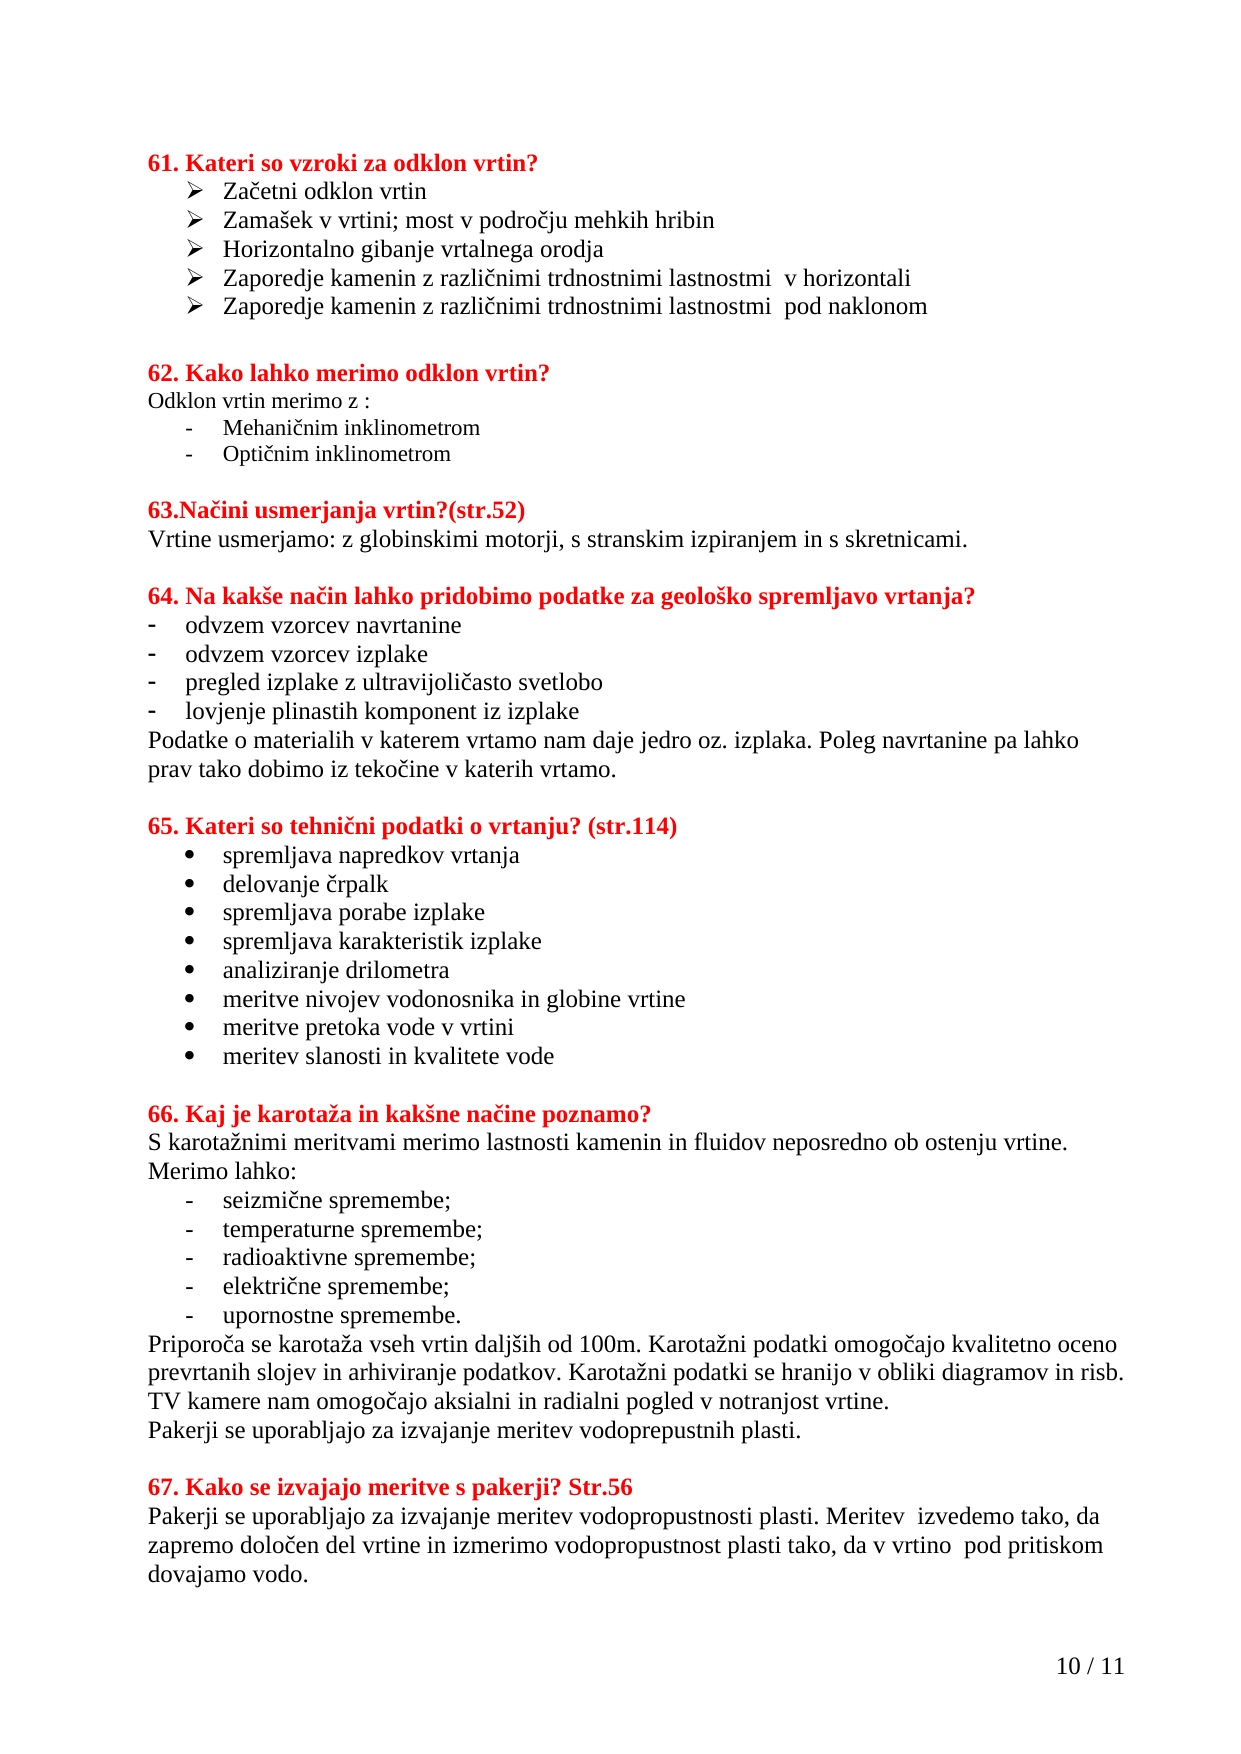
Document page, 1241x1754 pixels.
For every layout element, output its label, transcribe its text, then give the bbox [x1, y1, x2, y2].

text Podatke o materialih v katerem vrtamo nam daje jedro oz. izplaka. Poleg navrtanine pa lahko prav tako dobimo iz tekočine v katerih vrtamo. [148, 725, 1125, 782]
list spremljava napredkov vrtanja [185, 840, 1125, 869]
text Odklon vrtin merimo z : [148, 387, 1125, 413]
text Pakerji se uporabljajo za izvajanje meritev vodopropustnosti plasti. Meritev izvedemo tako, da zapremo določen del vrtine in izmerimo vodopropustnost plasti tako, da v vrtino pod pritiskom dovajamo vodo. [148, 1501, 1125, 1587]
list električne spremembe; [185, 1271, 1125, 1300]
text Vrtine usmerjamo: z globinskimi motorji, s stranskim izpiranjem in s skretnicami. [148, 524, 1125, 552]
list radioaktivne spremembe; [185, 1242, 1125, 1271]
list analiziranje drilometra [185, 955, 1125, 984]
subtitle 66. Kaj je karotaža in kakšne načine poznamo? [148, 1099, 1125, 1127]
subtitle 67. Kako se izvajajo meritve s pakerji? Str.56 [148, 1472, 1125, 1501]
list odvzem vzorcev navrtanine [148, 610, 1125, 639]
subtitle 62. Kako lahko merimo odklon vrtin? [148, 358, 1125, 387]
list temperaturne spremembe; [185, 1214, 1125, 1242]
text S karotažnimi meritvami merimo lastnosti kamenin in fluidov neposredno ob ostenju vrtine. Merimo lahko: [148, 1127, 1125, 1185]
text Priporoča se karotaža vseh vrtin daljših od 100m. Karotažni podatki omogočajo kvalitetno oceno prevrtanih slojev in arhiviranje podatkov. Karotažni podatki se hranijo v obliki diagramov in risb. [148, 1329, 1125, 1386]
list lovjenje plinastih komponent iz izplake [148, 696, 1125, 725]
list Zaporedje kamenin z različnimi trdnostnimi lastnostmi pod naklonom [185, 291, 1125, 320]
list Mehaničnim inklinometrom [185, 413, 1125, 440]
list meritev slanosti in kvalitete vode [185, 1041, 1125, 1070]
list Začetni odklon vrtin [185, 176, 1125, 205]
list delovanje črpalk [185, 869, 1125, 897]
list seizmične spremembe; [185, 1185, 1125, 1214]
subtitle 65. Kateri so tehnični podatki o vrtanju? (str.114) [148, 811, 1125, 840]
list Zamašek v vrtini; most v področju mehkih hribin [185, 205, 1125, 234]
subtitle 61. Kateri so vzroki za odklon vrtin? [148, 148, 1125, 176]
list spremljava karakteristik izplake [185, 926, 1125, 955]
list Optičnim inklinometrom [185, 440, 1125, 466]
text Pakerji se uporabljajo za izvajanje meritev vodoprepustnih plasti. [148, 1415, 1125, 1444]
list upornostne spremembe. [185, 1300, 1125, 1329]
list meritve pretoka vode v vrtini [185, 1012, 1125, 1041]
subtitle 64. Na kakše način lahko pridobimo podatke za geološko spremljavo vrtanja? [148, 581, 1125, 610]
list odvzem vzorcev izplake [148, 639, 1125, 667]
list pregled izplake z ultravijoličasto svetlobo [148, 667, 1125, 696]
list spremljava porabe izplake [185, 897, 1125, 926]
text TV kamere nam omogočajo aksialni in radialni pogled v notranjost vrtine. [148, 1386, 1125, 1415]
list Zaporedje kamenin z različnimi trdnostnimi lastnostmi v horizontali [185, 263, 1125, 291]
list meritve nivojev vodonosnika in globine vrtine [185, 984, 1125, 1012]
list Horizontalno gibanje vrtalnega orodja [185, 234, 1125, 263]
subtitle 63.Načini usmerjanja vrtin?(str.52) [148, 495, 1125, 524]
